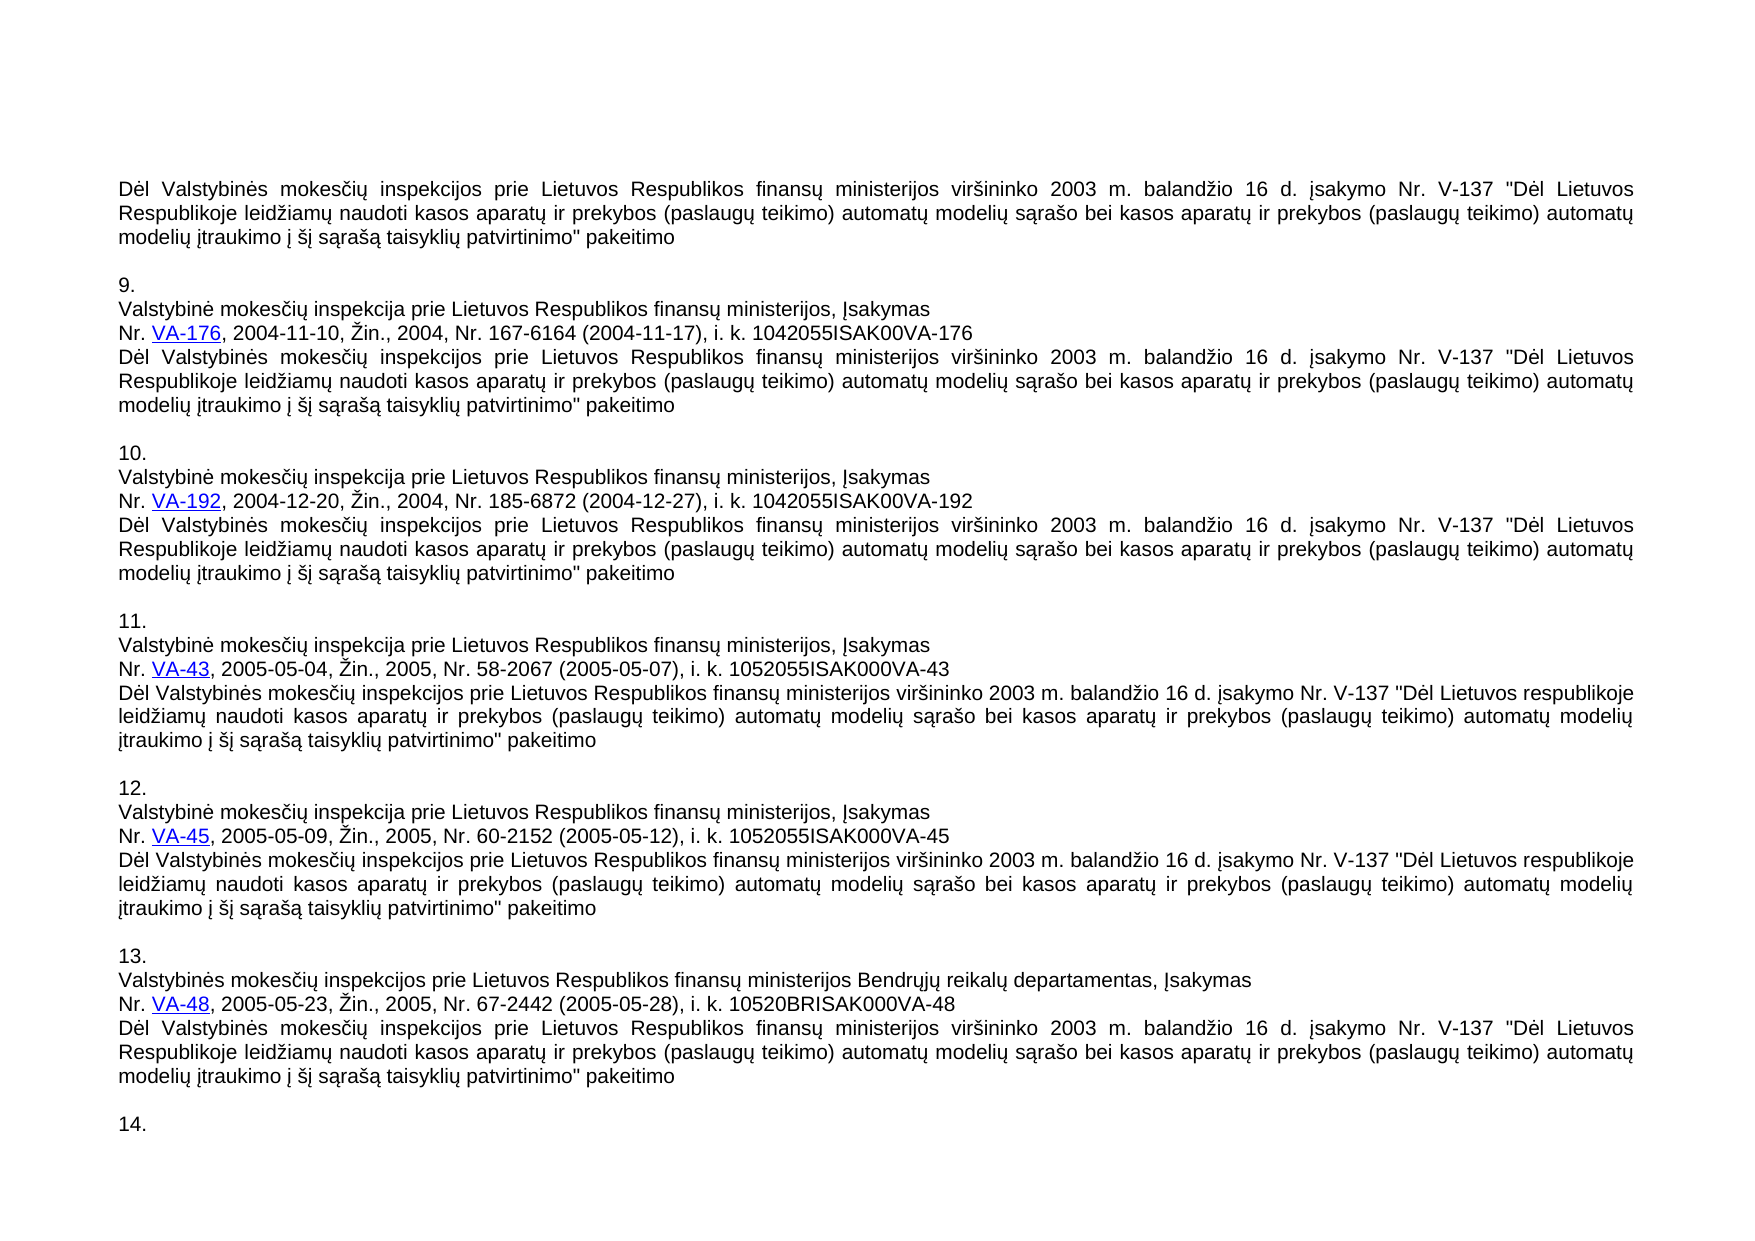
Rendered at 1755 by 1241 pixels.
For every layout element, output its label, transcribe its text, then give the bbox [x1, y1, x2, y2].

text 10. [118, 441, 1636, 465]
text Dėl Valstybinės mokesčių inspekcijos prie Lietuvos Respublikos finansų ministerijos viršininko 2003 m. balandžio 16 d. įsakymo Nr. V-137 "Dėl Lietuvos Respublikoje leidžiamų naudoti kasos aparatų ir prekybos (paslaugų teikimo) automatų modelių sąrašo bei kasos aparatų ir prekybos (paslaugų teikimo) automatų modelių įtraukimo į šį sąrašą taisyklių patvirtinimo" pakeitimo [118, 1016, 1636, 1088]
text 12. [118, 776, 1636, 800]
text Nr. VA-192, 2004-12-20, Žin., 2004, Nr. 185-6872 (2004-12-27), i. k. 1042055ISAK00VA-192 [118, 489, 1636, 513]
text Nr. VA-45, 2005-05-09, Žin., 2005, Nr. 60-2152 (2005-05-12), i. k. 1052055ISAK000VA-45 [118, 824, 1636, 848]
text Valstybinės mokesčių inspekcijos prie Lietuvos Respublikos finansų ministerijos Bendrųjų reikalų departamentas, Įsakymas [118, 968, 1636, 992]
text Valstybinė mokesčių inspekcija prie Lietuvos Respublikos finansų ministerijos, Įsakymas [118, 465, 1636, 489]
text 13. [118, 944, 1636, 968]
text Valstybinė mokesčių inspekcija prie Lietuvos Respublikos finansų ministerijos, Įsakymas [118, 297, 1636, 321]
text Nr. VA-48, 2005-05-23, Žin., 2005, Nr. 67-2442 (2005-05-28), i. k. 10520BRISAK000VA-48 [118, 992, 1636, 1016]
text Dėl Valstybinės mokesčių inspekcijos prie Lietuvos Respublikos finansų ministerijos viršininko 2003 m. balandžio 16 d. įsakymo Nr. V-137 "Dėl Lietuvos respublikoje leidžiamų naudoti kasos aparatų ir prekybos (paslaugų teikimo) automatų modelių sąrašo bei kasos aparatų ir prekybos (paslaugų teikimo) automatų modelių įtraukimo į šį sąrašą taisyklių patvirtinimo" pakeitimo [118, 848, 1636, 920]
text Nr. VA-43, 2005-05-04, Žin., 2005, Nr. 58-2067 (2005-05-07), i. k. 1052055ISAK000VA-43 [118, 656, 1636, 680]
text Nr. VA-176, 2004-11-10, Žin., 2004, Nr. 167-6164 (2004-11-17), i. k. 1042055ISAK00VA-176 [118, 321, 1636, 345]
text Valstybinė mokesčių inspekcija prie Lietuvos Respublikos finansų ministerijos, Įsakymas [118, 632, 1636, 656]
text Dėl Valstybinės mokesčių inspekcijos prie Lietuvos Respublikos finansų ministerijos viršininko 2003 m. balandžio 16 d. įsakymo Nr. V-137 "Dėl Lietuvos Respublikoje leidžiamų naudoti kasos aparatų ir prekybos (paslaugų teikimo) automatų modelių sąrašo bei kasos aparatų ir prekybos (paslaugų teikimo) automatų modelių įtraukimo į šį sąrašą taisyklių patvirtinimo" pakeitimo [118, 177, 1636, 249]
text Dėl Valstybinės mokesčių inspekcijos prie Lietuvos Respublikos finansų ministerijos viršininko 2003 m. balandžio 16 d. įsakymo Nr. V-137 "Dėl Lietuvos Respublikoje leidžiamų naudoti kasos aparatų ir prekybos (paslaugų teikimo) automatų modelių sąrašo bei kasos aparatų ir prekybos (paslaugų teikimo) automatų modelių įtraukimo į šį sąrašą taisyklių patvirtinimo" pakeitimo [118, 513, 1636, 584]
text Dėl Valstybinės mokesčių inspekcijos prie Lietuvos Respublikos finansų ministerijos viršininko 2003 m. balandžio 16 d. įsakymo Nr. V-137 "Dėl Lietuvos Respublikoje leidžiamų naudoti kasos aparatų ir prekybos (paslaugų teikimo) automatų modelių sąrašo bei kasos aparatų ir prekybos (paslaugų teikimo) automatų modelių įtraukimo į šį sąrašą taisyklių patvirtinimo" pakeitimo [118, 345, 1636, 417]
text Valstybinė mokesčių inspekcija prie Lietuvos Respublikos finansų ministerijos, Įsakymas [118, 800, 1636, 824]
text 9. [118, 273, 1636, 297]
text Dėl Valstybinės mokesčių inspekcijos prie Lietuvos Respublikos finansų ministerijos viršininko 2003 m. balandžio 16 d. įsakymo Nr. V-137 "Dėl Lietuvos respublikoje leidžiamų naudoti kasos aparatų ir prekybos (paslaugų teikimo) automatų modelių sąrašo bei kasos aparatų ir prekybos (paslaugų teikimo) automatų modelių įtraukimo į šį sąrašą taisyklių patvirtinimo" pakeitimo [118, 680, 1636, 752]
text 11. [118, 608, 1636, 632]
text 14. [118, 1112, 1636, 1136]
